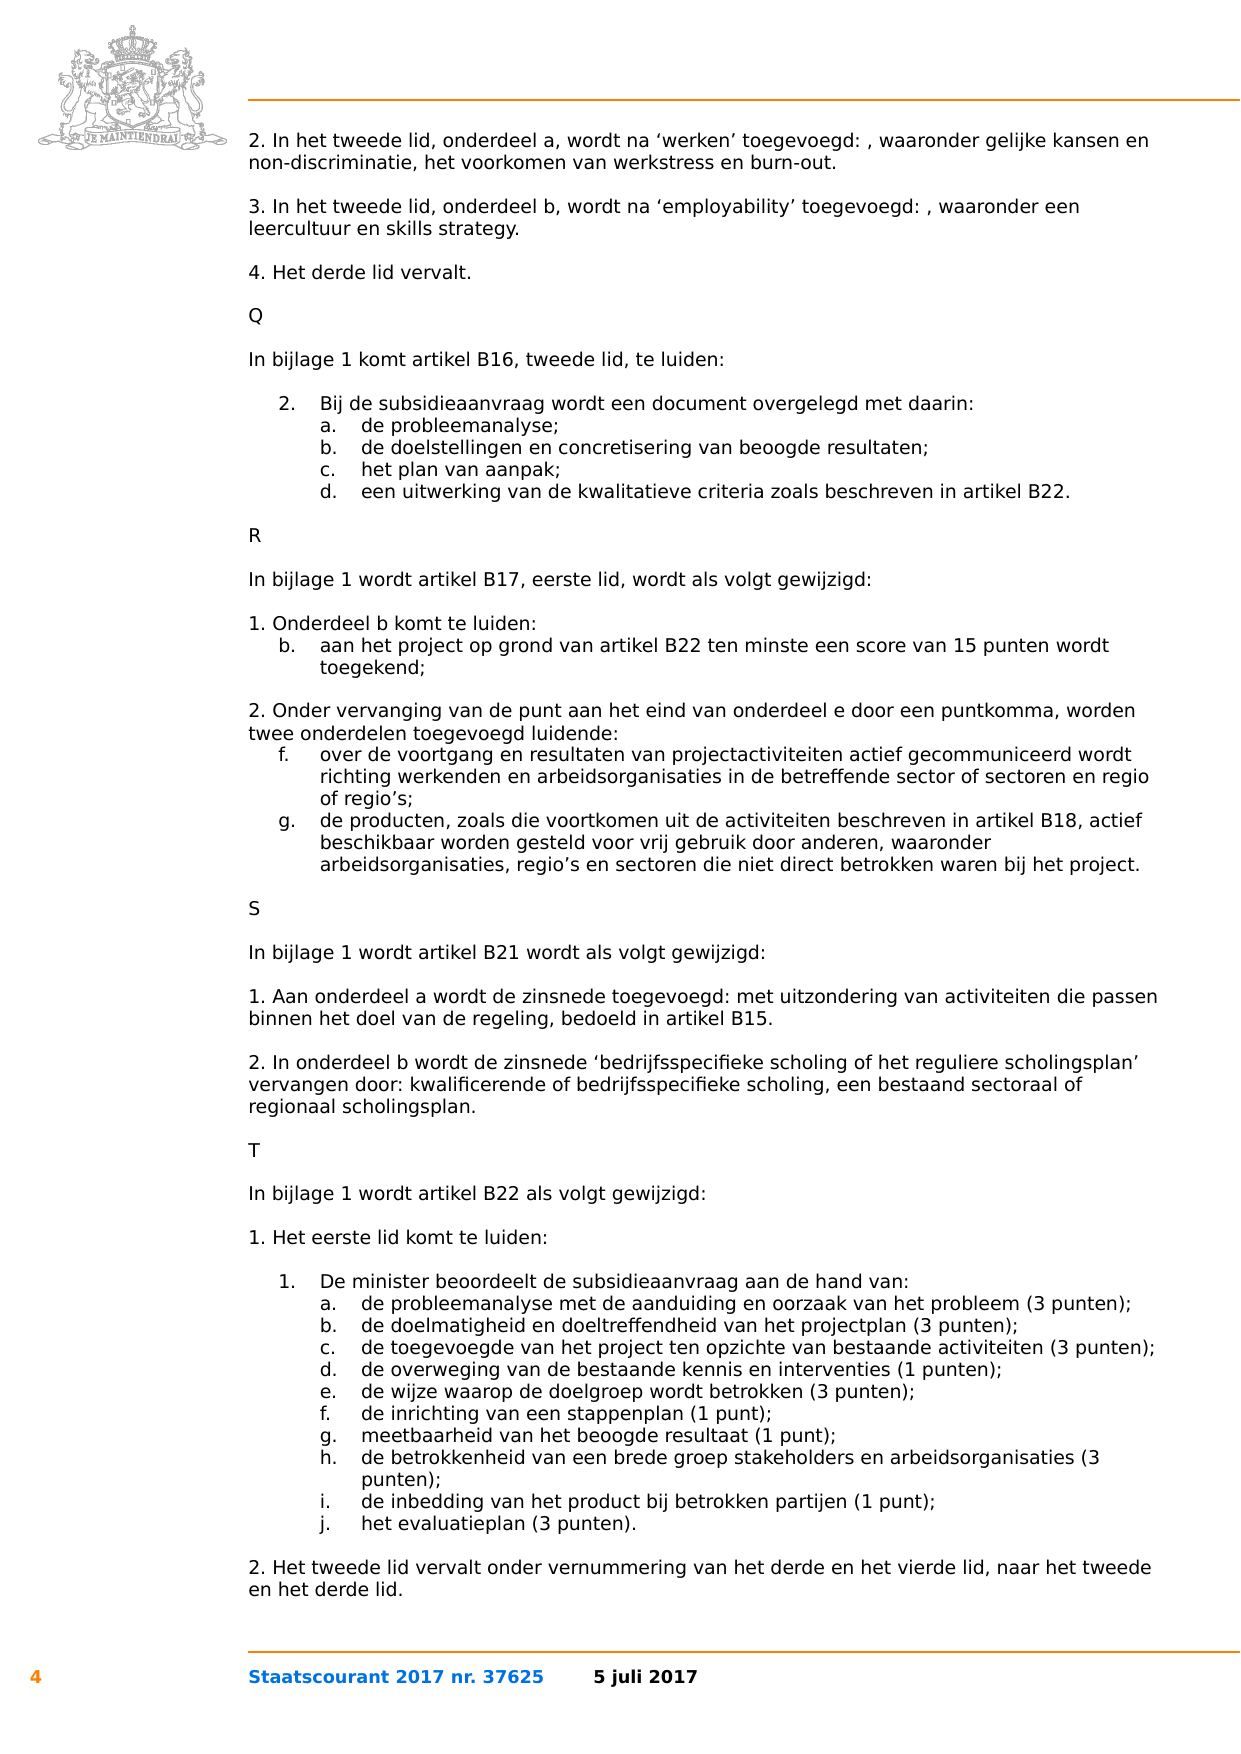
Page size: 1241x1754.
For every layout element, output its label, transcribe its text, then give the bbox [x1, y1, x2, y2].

text i. de inbedding van het product bij betrokken partijen (1 punt); [319, 1491, 1163, 1513]
text g. meetbaarheid van het beoogde resultaat (1 punt); [319, 1425, 1163, 1447]
text 2. Onder vervanging van de punt aan het eind van onderdeel e door een puntkomma, worden twee onderdelen toegevoegd luidende: [248, 700, 1163, 744]
text c. het plan van aanpak; [319, 459, 1163, 481]
text In bijlage 1 wordt artikel B21 wordt als volgt gewijzigd: [248, 942, 1163, 964]
picture [38, 25, 227, 150]
text 3. In het tweede lid, onderdeel b, wordt na ‘employability’ toegevoegd: , waaronder een leercultuur en skills strategy. [248, 196, 1163, 240]
text j. het evaluatieplan (3 punten). [319, 1513, 1163, 1535]
text b. aan het project op grond van artikel B22 ten minste een score van 15 punten wordt toegekend; [278, 634, 1163, 678]
text 2. In onderdeel b wordt de zinsnede ‘bedrijfsspecifieke scholing of het reguliere scholingsplan’ vervangen door: kwalificerende of bedrijfsspecifieke scholing, een bestaand sectoraal of regionaal scholingsplan. [248, 1052, 1163, 1118]
text b. de doelmatigheid en doeltreffendheid van het projectplan (3 punten); [319, 1315, 1163, 1337]
text 1. De minister beoordeelt de subsidieaanvraag aan de hand van: [278, 1271, 1163, 1293]
text S [248, 898, 1163, 920]
text 2. Bij de subsidieaanvraag wordt een document overgelegd met daarin: [278, 393, 1163, 415]
text 2. In het tweede lid, onderdeel a, wordt na ‘werken’ toegevoegd: , waaronder gelijke kansen en non-discriminatie, het voorkomen van werkstress en burn-out. [248, 130, 1163, 174]
text b. de doelstellingen en concretisering van beoogde resultaten; [319, 437, 1163, 459]
text 1. Onderdeel b komt te luiden: [248, 613, 1163, 634]
text R [248, 525, 1163, 547]
text 1. Aan onderdeel a wordt de zinsnede toegevoegd: met uitzondering van activiteiten die passen binnen het doel van de regeling, bedoeld in artikel B15. [248, 986, 1163, 1030]
text T [248, 1139, 1163, 1161]
text In bijlage 1 komt artikel B16, tweede lid, te luiden: [248, 349, 1163, 371]
text 1. Het eerste lid komt te luiden: [248, 1227, 1163, 1249]
text f. over de voortgang en resultaten van projectactiviteiten actief gecommuniceerd wordt richting werkenden en arbeidsorganisaties in de betreffende sector of sectoren en regio of regio’s; [278, 744, 1163, 810]
text Q [248, 305, 1163, 327]
text d. een uitwerking van de kwalitatieve criteria zoals beschreven in artikel B22. [319, 481, 1163, 503]
text In bijlage 1 wordt artikel B22 als volgt gewijzigd: [248, 1183, 1163, 1205]
text d. de overweging van de bestaande kennis en interventies (1 punten); [319, 1359, 1163, 1381]
text h. de betrokkenheid van een brede groep stakeholders en arbeidsorganisaties (3 punten); [319, 1447, 1163, 1491]
text f. de inrichting van een stappenplan (1 punt); [319, 1403, 1163, 1425]
text e. de wijze waarop de doelgroep wordt betrokken (3 punten); [319, 1381, 1163, 1403]
text g. de producten, zoals die voortkomen uit de activiteiten beschreven in artikel B18, actief beschikbaar worden gesteld voor vrij gebruik door anderen, waaronder arbeidsorganisaties, regio’s en sectoren die niet direct betrokken waren bij het project. [278, 810, 1163, 876]
text 4. Het derde lid vervalt. [248, 262, 1163, 283]
text In bijlage 1 wordt artikel B17, eerste lid, wordt als volgt gewijzigd: [248, 569, 1163, 591]
text 2. Het tweede lid vervalt onder vernummering van het derde en het vierde lid, naar het tweede en het derde lid. [248, 1557, 1163, 1601]
text a. de probleemanalyse; [319, 415, 1163, 437]
text a. de probleemanalyse met de aanduiding en oorzaak van het probleem (3 punten); [319, 1293, 1163, 1315]
text c. de toegevoegde van het project ten opzichte van bestaande activiteiten (3 punten); [319, 1337, 1163, 1359]
